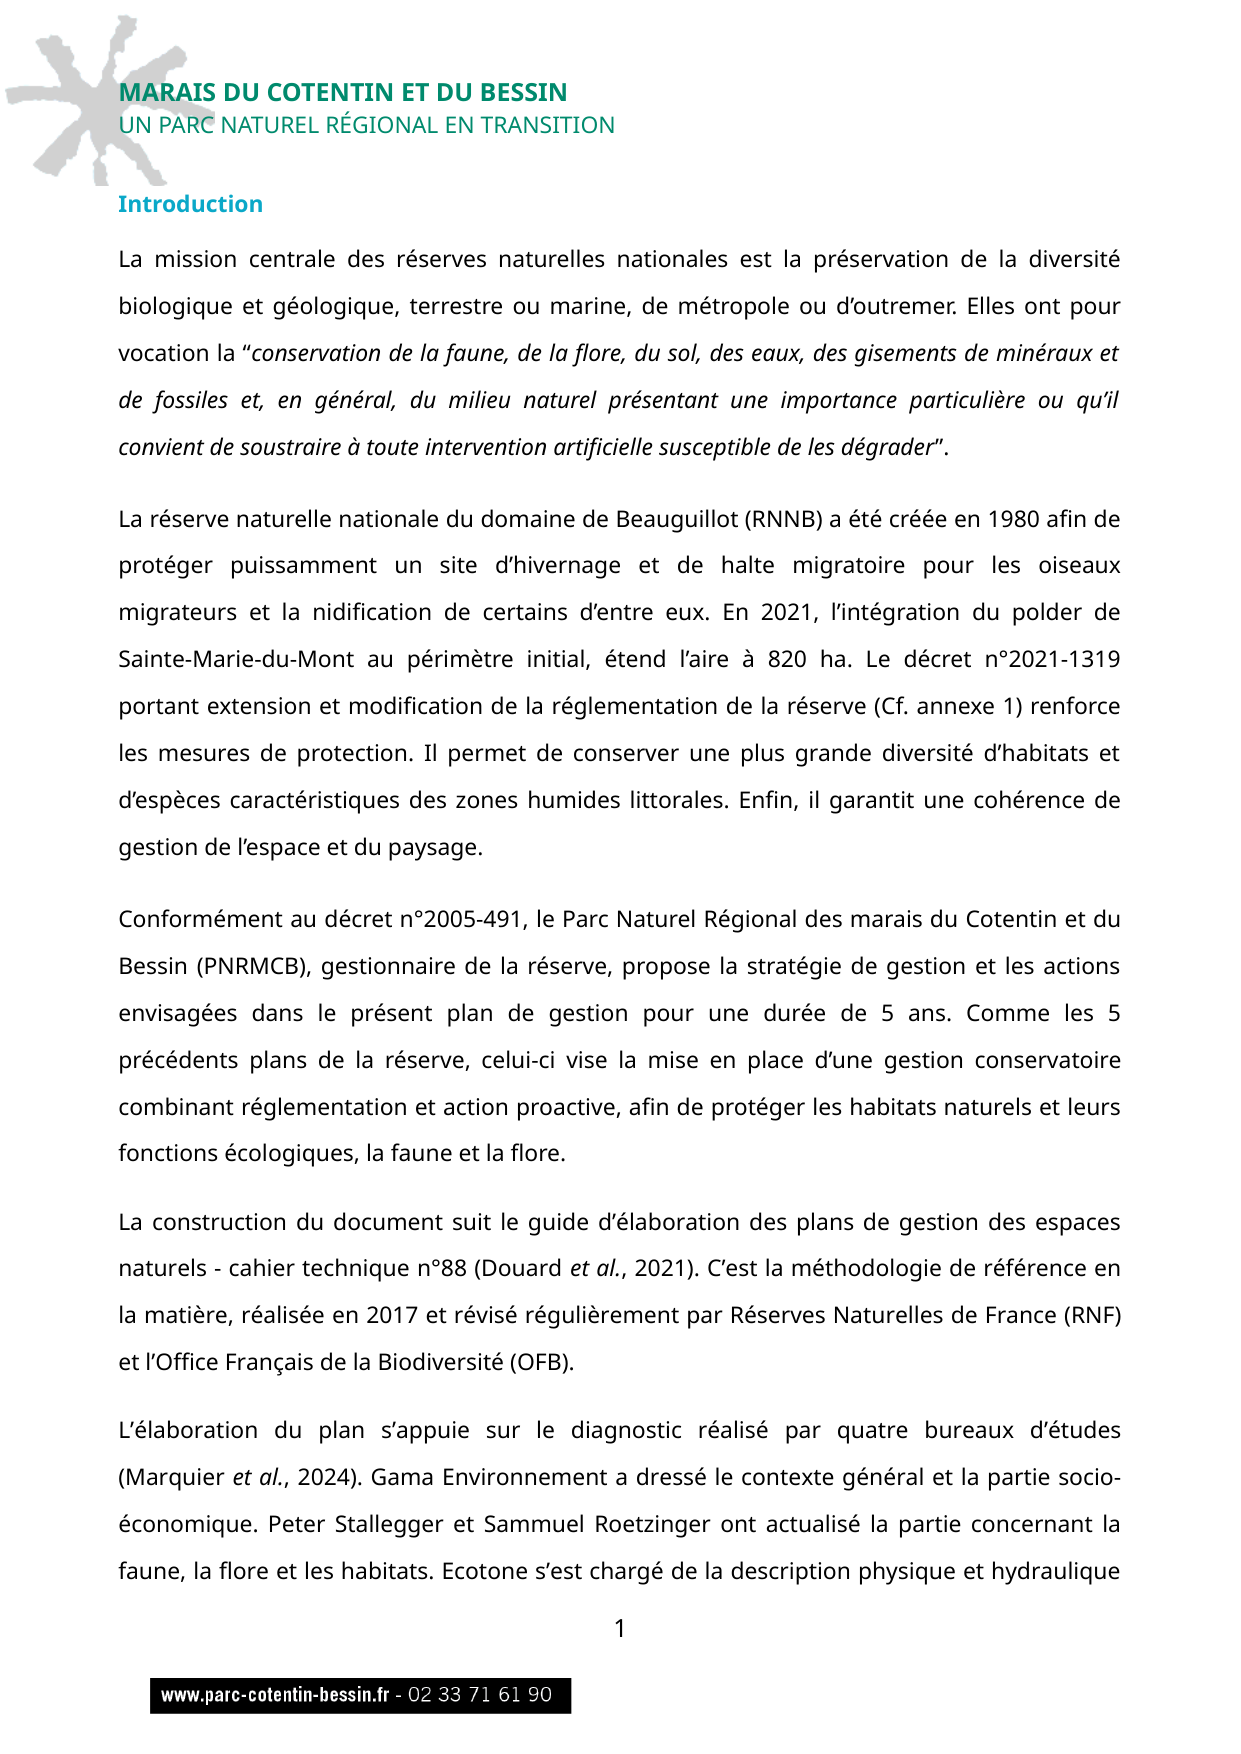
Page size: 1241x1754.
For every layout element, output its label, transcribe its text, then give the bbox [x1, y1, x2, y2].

subtitle Introduction [118, 188, 1122, 219]
text La réserve naturelle nationale du domaine de Beauguillot (RNNB) a été créée en 1980 afin de protéger puissamment un site d’hivernage et de halte migratoire pour les oiseaux migrateurs et la nidification de certains d’entre eux. En 2021, l’intégration du polder de Sainte-Marie-du-Mont au périmètre initial, étend l’aire à 820 ha. Le décret n°2021-1319 portant extension et modification de la réglementation de la réserve (Cf. annexe 1) renforce les mesures de protection. Il permet de conserver une plus grande diversité d’habitats et d’espèces caractéristiques des zones humides littorales. Enfin, il garantit une cohérence de gestion de l’espace et du paysage. [118, 502, 1122, 862]
text Conformément au décret n°2005-491, le Parc Naturel Régional des marais du Cotentin et du Bessin (PNRMCB), gestionnaire de la réserve, propose la stratégie de gestion et les actions envisagées dans le présent plan de gestion pour une durée de 5 ans. Comme les 5 précédents plans de la réserve, celui-ci vise la mise en place d’une gestion conservatoire combinant réglementation et action proactive, afin de protéger les habitats naturels et leurs fonctions écologiques, la faune et la flore. [118, 903, 1122, 1168]
text La construction du document suit le guide d’élaboration des plans de gestion des espaces naturels - cahier technique n°88 (Douard et al., 2021). C’est la méthodologie de référence en la matière, réalisée en 2017 et révisé régulièrement par Réserves Naturelles de France (RNF) et l’Office Français de la Biodiversité (OFB). [118, 1205, 1122, 1377]
text La mission centrale des réserves naturelles nationales est la préservation de la diversité biologique et géologique, terrestre ou marine, de métropole ou d’outremer. Elles ont pour vocation la “conservation de la faune, de la flore, du sol, des eaux, des gisements de minéraux et de fossiles et, en général, du milieu naturel présentant une importance particulière ou qu’il convient de soustraire à toute intervention artificielle susceptible de les dégrader”. [118, 243, 1122, 462]
picture [147, 1675, 572, 1717]
text L’élaboration du plan s’appuie sur le diagnostic réalisé par quatre bureaux d’études (Marquier et al., 2024). Gama Environnement a dressé le contexte général et la partie socio-économique. Peter Stallegger et Sammuel Roetzinger ont actualisé la partie concernant la faune, la flore et les habitats. Ecotone s’est chargé de la description physique et hydraulique [118, 1414, 1122, 1586]
